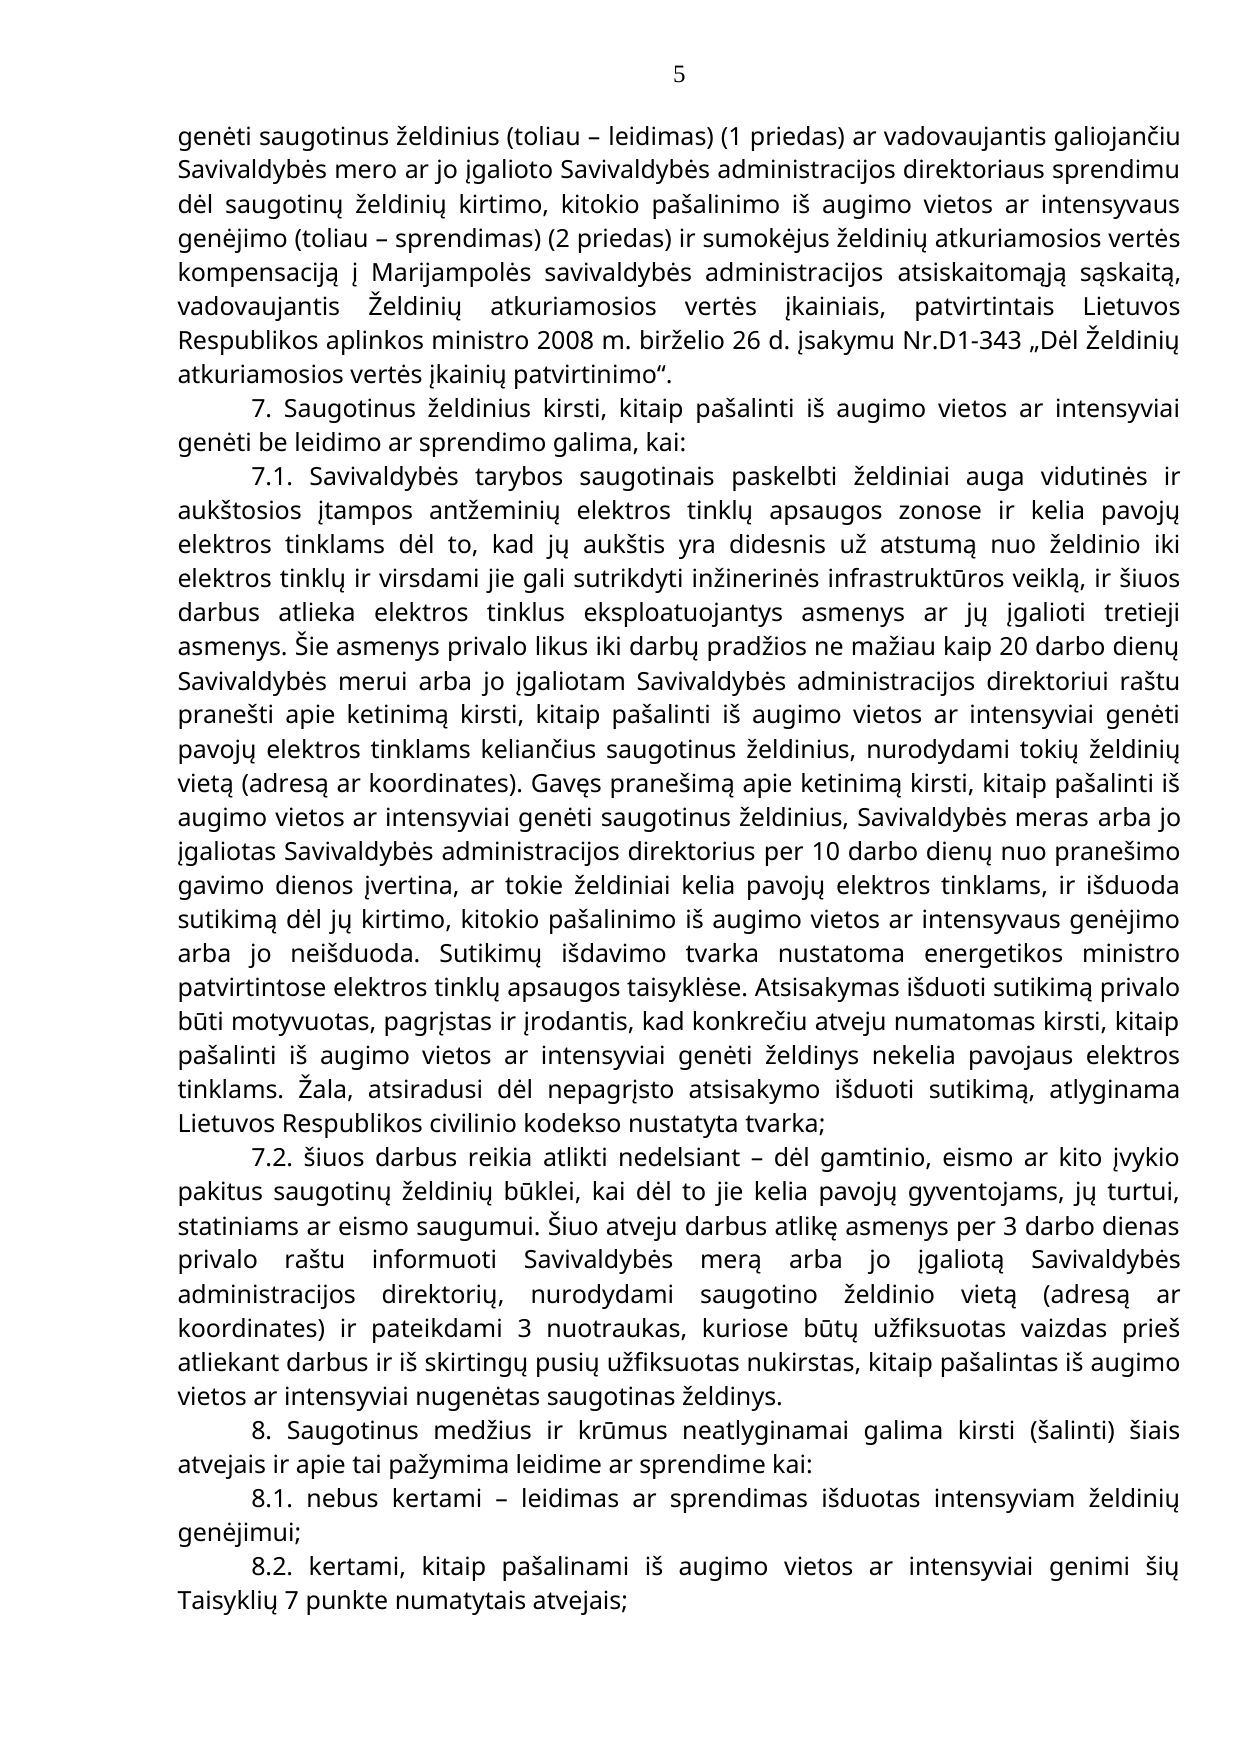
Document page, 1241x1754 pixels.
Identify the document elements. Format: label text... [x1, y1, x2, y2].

text genėti saugotinus želdinius (toliau – leidimas) (1 priedas) ar vadovaujantis galiojančiu Savivaldybės mero ar jo įgalioto Savivaldybės administracijos direktoriaus sprendimu dėl saugotinų želdinių kirtimo, kitokio pašalinimo iš augimo vietos ar intensyvaus genėjimo (toliau – sprendimas) (2 priedas) ir sumokėjus želdinių atkuriamosios vertės kompensaciją į Marijampolės savivaldybės administracijos atsiskaitomąją sąskaitą, vadovaujantis Želdinių atkuriamosios vertės įkainiais, patvirtintais Lietuvos Respublikos aplinkos ministro 2008 m. birželio 26 d. įsakymu Nr.D1-343 „Dėl Želdinių atkuriamosios vertės įkainių patvirtinimo“. [177, 118, 1181, 391]
text 8.2. kertami, kitaip pašalinami iš augimo vietos ar intensyviai genimi šių Taisyklių 7 punkte numatytais atvejais; [177, 1549, 1181, 1617]
text 7.1. Savivaldybės tarybos saugotinais paskelbti želdiniai auga vidutinės ir aukštosios įtampos antžeminių elektros tinklų apsaugos zonose ir kelia pavojų elektros tinklams dėl to, kad jų aukštis yra didesnis už atstumą nuo želdinio iki elektros tinklų ir virsdami jie gali sutrikdyti inžinerinės infrastruktūros veiklą, ir šiuos darbus atlieka elektros tinklus eksploatuojantys asmenys ar jų įgalioti tretieji asmenys. Šie asmenys privalo likus iki darbų pradžios ne mažiau kaip 20 darbo dienų Savivaldybės merui arba jo įgaliotam Savivaldybės administracijos direktoriui raštu pranešti apie ketinimą kirsti, kitaip pašalinti iš augimo vietos ar intensyviai genėti pavojų elektros tinklams keliančius saugotinus želdinius, nurodydami tokių želdinių vietą (adresą ar koordinates). Gavęs pranešimą apie ketinimą kirsti, kitaip pašalinti iš augimo vietos ar intensyviai genėti saugotinus želdinius, Savivaldybės meras arba jo įgaliotas Savivaldybės administracijos direktorius per 10 darbo dienų nuo pranešimo gavimo dienos įvertina, ar tokie želdiniai kelia pavojų elektros tinklams, ir išduoda sutikimą dėl jų kirtimo, kitokio pašalinimo iš augimo vietos ar intensyvaus genėjimo arba jo neišduoda. Sutikimų išdavimo tvarka nustatoma energetikos ministro patvirtintose elektros tinklų apsaugos taisyklėse. Atsisakymas išduoti sutikimą privalo būti motyvuotas, pagrįstas ir įrodantis, kad konkrečiu atveju numatomas kirsti, kitaip pašalinti iš augimo vietos ar intensyviai genėti želdinys nekelia pavojaus elektros tinklams. Žala, atsiradusi dėl nepagrįsto atsisakymo išduoti sutikimą, atlyginama Lietuvos Respublikos civilinio kodekso nustatyta tvarka; [177, 459, 1181, 1140]
text 7.2. šiuos darbus reikia atlikti nedelsiant – dėl gamtinio, eismo ar kito įvykio pakitus saugotinų želdinių būklei, kai dėl to jie kelia pavojų gyventojams, jų turtui, statiniams ar eismo saugumui. Šiuo atveju darbus atlikę asmenys per 3 darbo dienas privalo raštu informuoti Savivaldybės merą arba jo įgaliotą Savivaldybės administracijos direktorių, nurodydami saugotino želdinio vietą (adresą ar koordinates) ir pateikdami 3 nuotraukas, kuriose būtų užfiksuotas vaizdas prieš atliekant darbus ir iš skirtingų pusių užfiksuotas nukirstas, kitaip pašalintas iš augimo vietos ar intensyviai nugenėtas saugotinas želdinys. [177, 1140, 1181, 1412]
text 7. Saugotinus želdinius kirsti, kitaip pašalinti iš augimo vietos ar intensyviai genėti be leidimo ar sprendimo galima, kai: [177, 391, 1181, 459]
text 8. Saugotinus medžius ir krūmus neatlyginamai galima kirsti (šalinti) šiais atvejais ir apie tai pažymima leidime ar sprendime kai: [177, 1412, 1181, 1481]
text 8.1. nebus kertami – leidimas ar sprendimas išduotas intensyviam želdinių genėjimui; [177, 1481, 1181, 1549]
